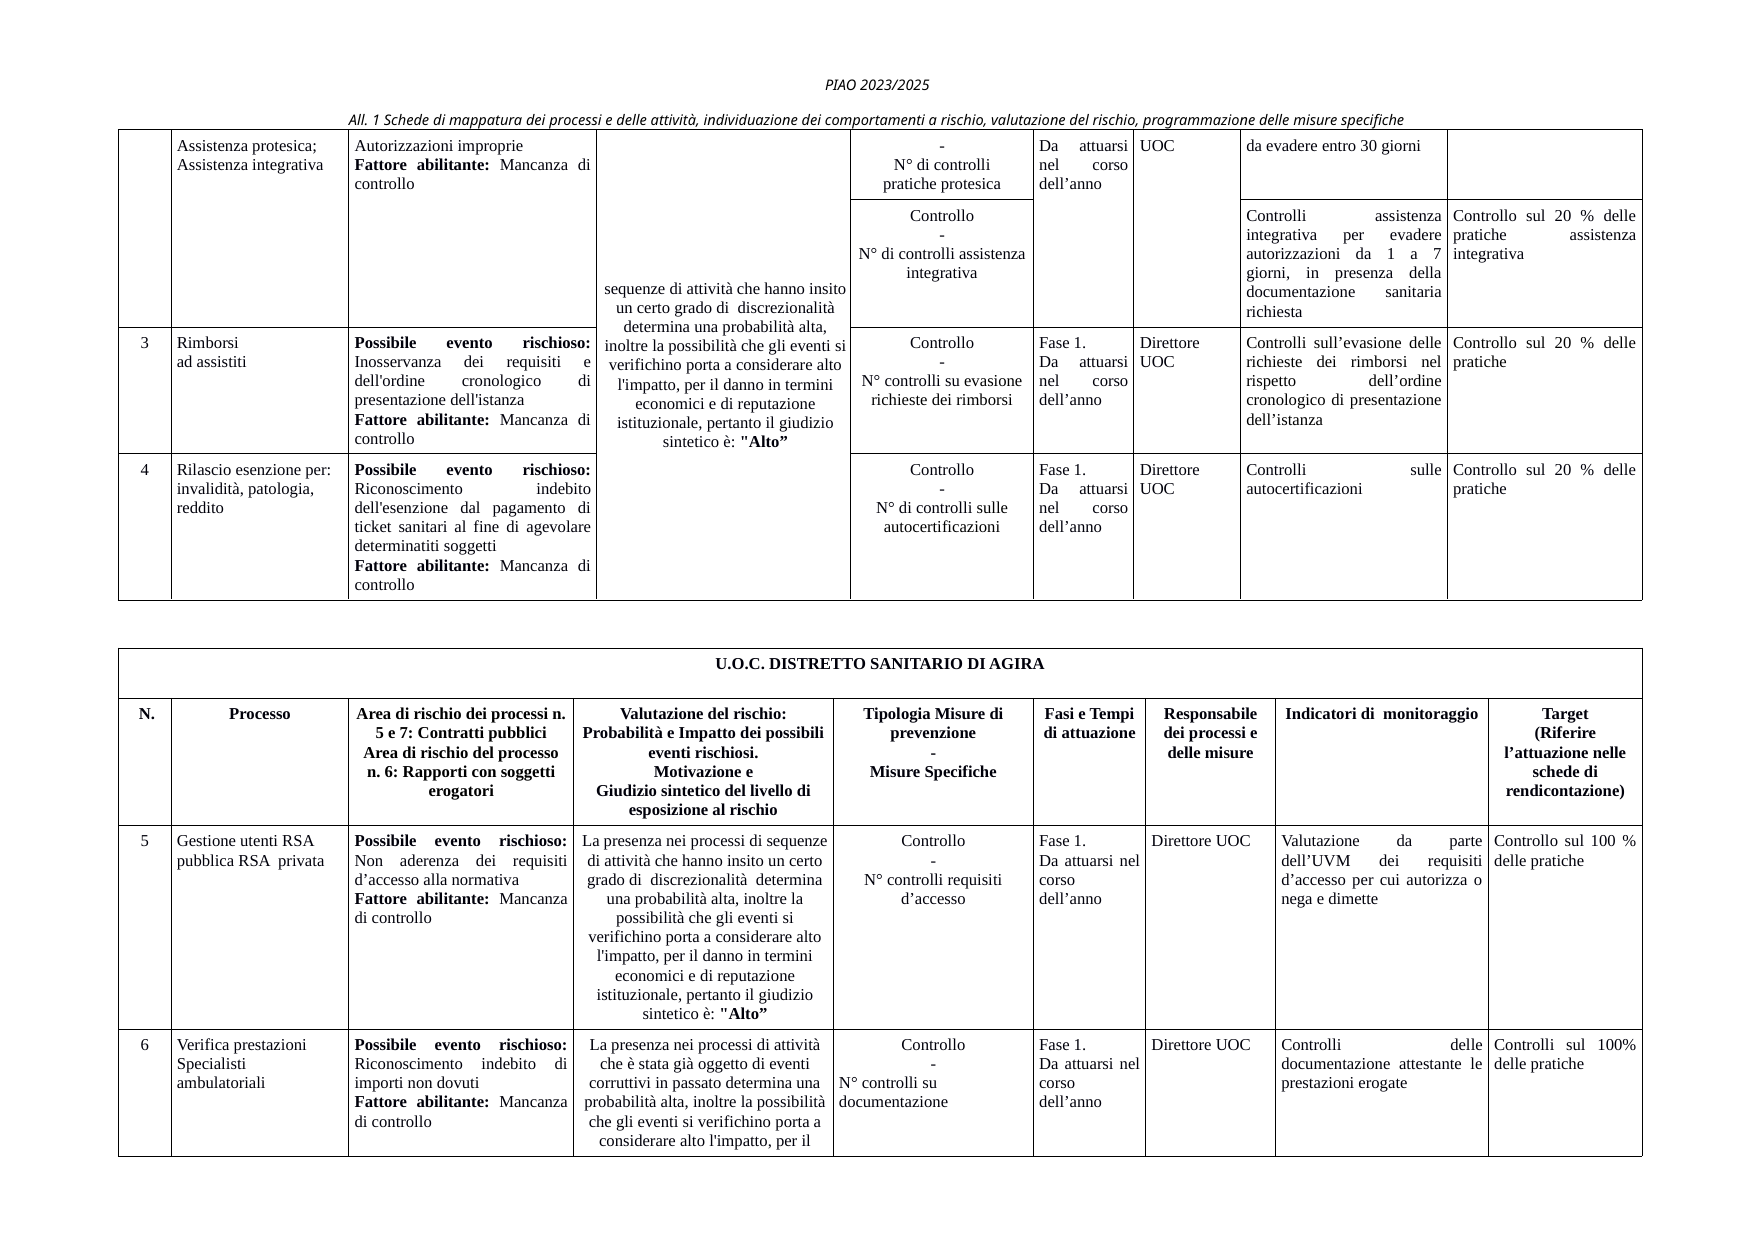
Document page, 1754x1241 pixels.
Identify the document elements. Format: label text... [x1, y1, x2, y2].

table_cell Controllo - N° controlli requisiti d’accesso [834, 826, 1033, 1028]
table_cell Direttore UOC [1146, 1030, 1275, 1156]
table_cell Autorizzazioni improprie Fattore abilitante: Mancanza di controllo [349, 130, 596, 326]
table_cell Gestione utenti RSA pubblica RSA privata [172, 826, 348, 1028]
table_cell 4 [119, 454, 171, 599]
table_cell 5 [119, 826, 171, 1028]
table_cell Tipologia Misure di prevenzione - Misure Specifiche [834, 699, 1033, 825]
table_cell Rilascio esenzione per: invalidità, patologia, reddito [172, 454, 348, 599]
table_cell 6 [119, 1030, 171, 1156]
table_cell Fase 1. Da attuarsi nel corso dell’anno [1034, 1030, 1145, 1156]
table_cell Controllo sul 20 % delle pratiche [1448, 454, 1642, 599]
table_cell sequenze di attività che hanno insito un certo grado di discrezionalità determina una probabilità alta, inoltre la possibilità che gli eventi si verifichino porta a considerare alto l'impatto, per il danno in termini economici e di reputazione istituzionale, pertanto il giudizio sintetico è: "Alto” [597, 130, 850, 599]
table_cell Controlli sulle autocertificazioni [1241, 454, 1447, 599]
table_cell Fasi e Tempi di attuazione [1034, 699, 1145, 825]
table_cell Possibile evento rischioso: Riconoscimento indebito dell'esenzione dal pagamento di ticket sanitari al fine di agevolare determinatiti soggetti Fattore abilitante: Mancanza di controllo [349, 454, 596, 599]
table_cell [119, 130, 171, 326]
table_cell La presenza nei processi di attività che è stata già oggetto di eventi corruttivi in passato determina una probabilità alta, inoltre la possibilità che gli eventi si verifichino porta a considerare alto l'impatto, per il [574, 1030, 833, 1156]
table_cell Possibile evento rischioso: Inosservanza dei requisiti e dell'ordine cronologico di presentazione dell'istanza Fattore abilitante: Mancanza di controllo [349, 328, 596, 453]
table_cell La presenza nei processi di sequenze di attività che hanno insito un certo grado di discrezionalità determina una probabilità alta, inoltre la possibilità che gli eventi si verifichino porta a considerare alto l'impatto, per il danno in termini economici e di reputazione istituzionale, pertanto il giudizio sintetico è: "Alto” [574, 826, 833, 1028]
table_cell da evadere entro 30 giorni [1241, 130, 1447, 199]
table_cell Controllo sul 20 % delle pratiche [1448, 328, 1642, 453]
table_cell Controllo - N° di controlli sulle autocertificazioni [851, 454, 1033, 599]
table_cell Controllo - N° controlli su documentazione [834, 1030, 1033, 1156]
table_cell 3 [119, 328, 171, 453]
table_cell Controllo - N° di controlli assistenza integrativa [851, 200, 1033, 326]
table_cell Controlli assistenza integrativa per evadere autorizzazioni da 1 a 7 giorni, in presenza della documentazione sanitaria richiesta [1241, 200, 1447, 326]
table_cell Direttore UOC [1134, 328, 1240, 453]
table_cell Fase 1. Da attuarsi nel corso dell’anno [1034, 826, 1145, 1028]
table_cell Verifica prestazioni Specialisti ambulatoriali [172, 1030, 348, 1156]
table_cell - N° di controlli pratiche protesica [851, 130, 1033, 199]
table_cell Da attuarsi nel corso dell’anno [1034, 130, 1133, 326]
table_cell Target (Riferire l’attuazione nelle schede di rendicontazione) [1489, 699, 1642, 825]
table_cell Rimborsi ad assistiti [172, 328, 348, 453]
table_cell Direttore UOC [1134, 454, 1240, 599]
table_cell Controlli sull’evasione delle richieste dei rimborsi nel rispetto dell’ordine cronologico di presentazione dell’istanza [1241, 328, 1447, 453]
table_cell Fase 1. Da attuarsi nel corso dell’anno [1034, 454, 1133, 599]
table_cell Valutazione da parte dell’UVM dei requisiti d’accesso per cui autorizza o nega e dimette [1276, 826, 1488, 1028]
table_cell Fase 1. Da attuarsi nel corso dell’anno [1034, 328, 1133, 453]
table_cell [1448, 130, 1642, 199]
table_cell Direttore UOC [1146, 826, 1275, 1028]
table_cell Possibile evento rischioso: Non aderenza dei requisiti d’accesso alla normativa Fattore abilitante: Mancanza di controllo [349, 826, 573, 1028]
table_cell Processo [172, 699, 348, 825]
table_cell Controllo sul 100 % delle pratiche [1489, 826, 1642, 1028]
table_cell Assistenza protesica; Assistenza integrativa [172, 130, 348, 326]
table_cell Area di rischio dei processi n. 5 e 7: Contratti pubblici Area di rischio del processo n. 6: Rapporti con soggetti erogatori [349, 699, 573, 825]
table_cell Valutazione del rischio: Probabilità e Impatto dei possibili eventi rischiosi. Motivazione e Giudizio sintetico del livello di esposizione al rischio [574, 699, 833, 825]
table_cell Controlli delle documentazione attestante le prestazioni erogate [1276, 1030, 1488, 1156]
table_header U.O.C. DISTRETTO SANITARIO DI AGIRA [119, 649, 1642, 698]
table_cell Responsabile dei processi e delle misure [1146, 699, 1275, 825]
table_cell UOC [1134, 130, 1240, 326]
table_cell Controllo - N° controlli su evasione richieste dei rimborsi [851, 328, 1033, 453]
table_cell Indicatori di monitoraggio [1276, 699, 1488, 825]
table_cell Controlli sul 100% delle pratiche [1489, 1030, 1642, 1156]
table_cell Possibile evento rischioso: Riconoscimento indebito di importi non dovuti Fattore abilitante: Mancanza di controllo [349, 1030, 573, 1156]
table_cell N. [119, 699, 171, 825]
table_cell Controllo sul 20 % delle pratiche assistenza integrativa [1448, 200, 1642, 326]
